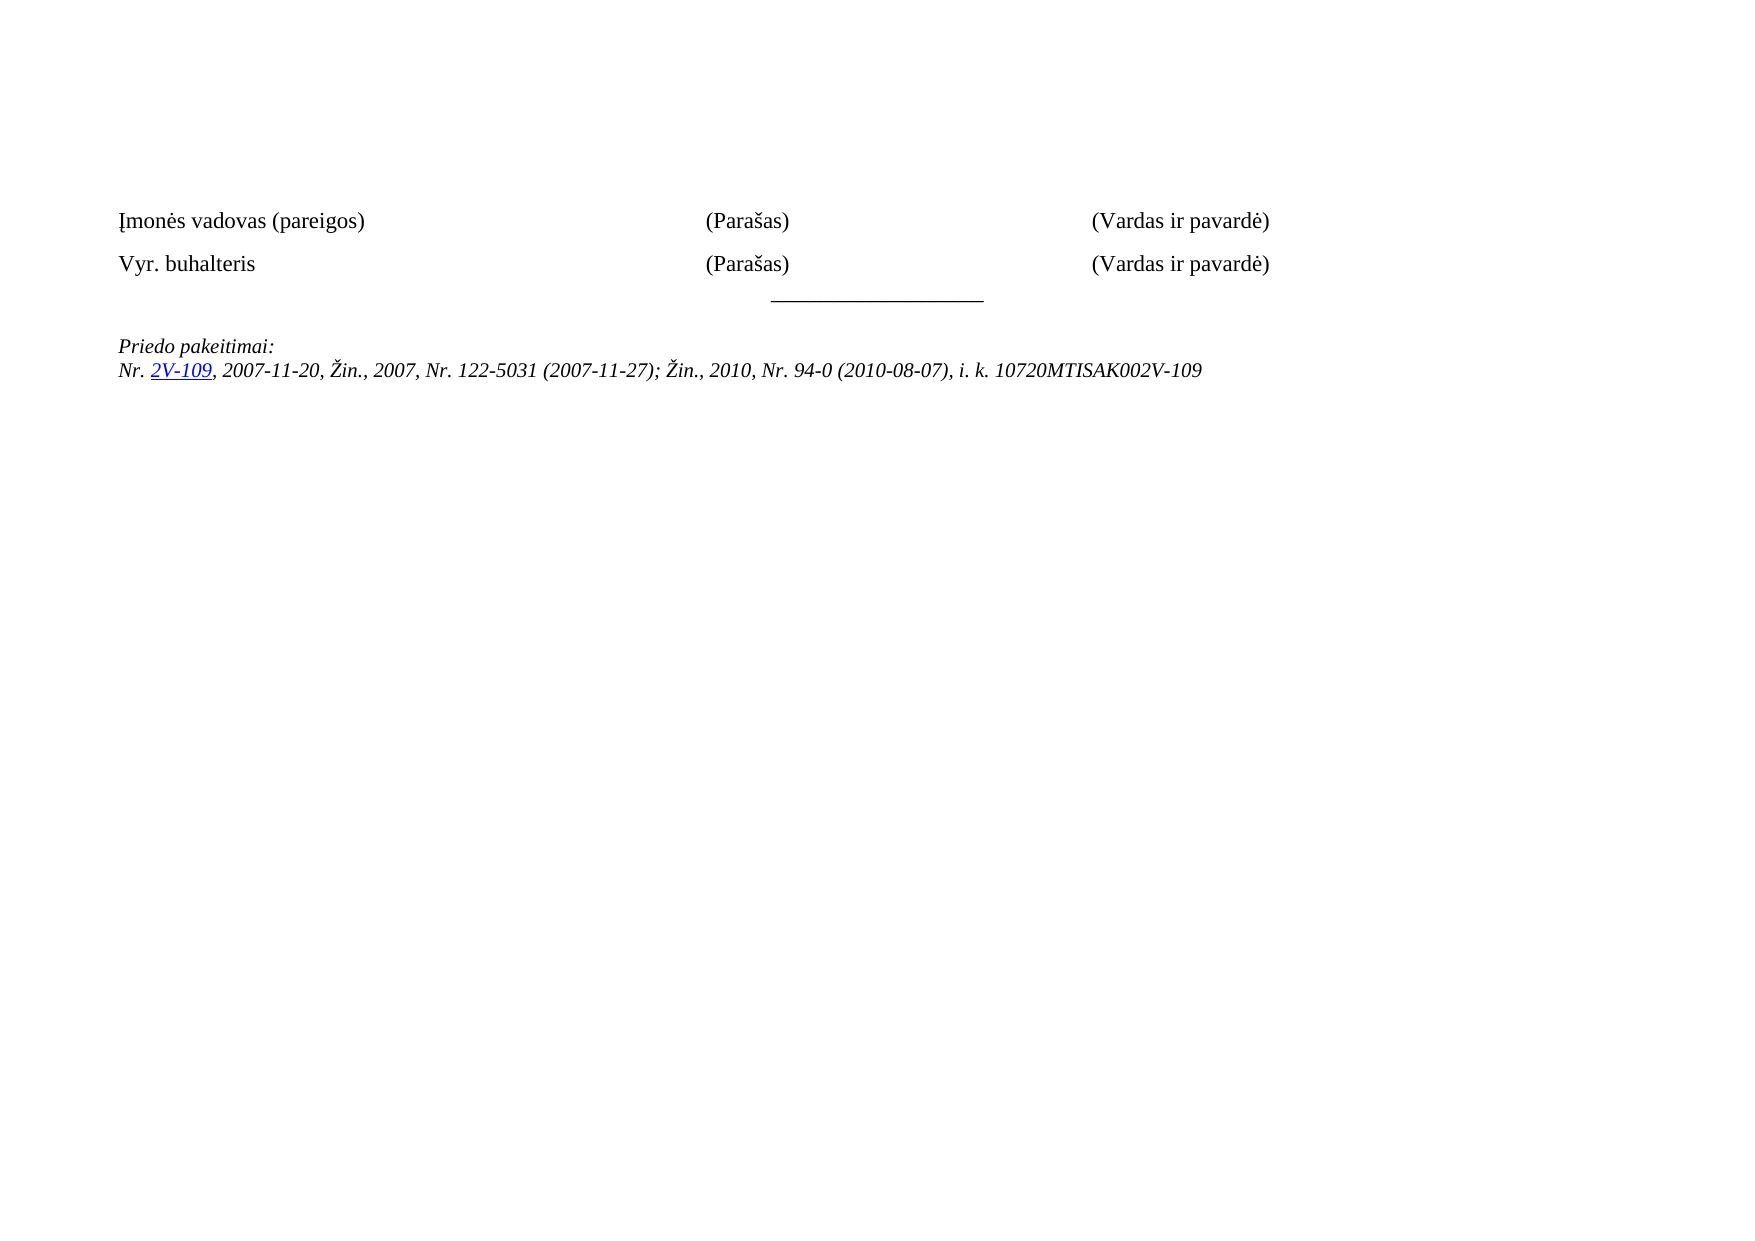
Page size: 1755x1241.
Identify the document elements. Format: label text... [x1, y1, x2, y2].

text Nr. 2V-109, 2007-11-20, Žin., 2007, Nr. 122-5031 (2007-11-27); Žin., 2010, Nr. 94-0 (2010-08-07), i. k. 10720MTISAK002V-109 [118, 358, 1636, 382]
text Įmonės vadovas (pareigos) (Parašas) (Vardas ir pavardė) [118, 207, 1636, 233]
text Vyr. buhalteris (Parašas) (Vardas ir pavardė) [118, 250, 1636, 276]
text _________________ [118, 276, 1636, 305]
text Priedo pakeitimai: [118, 334, 1636, 358]
